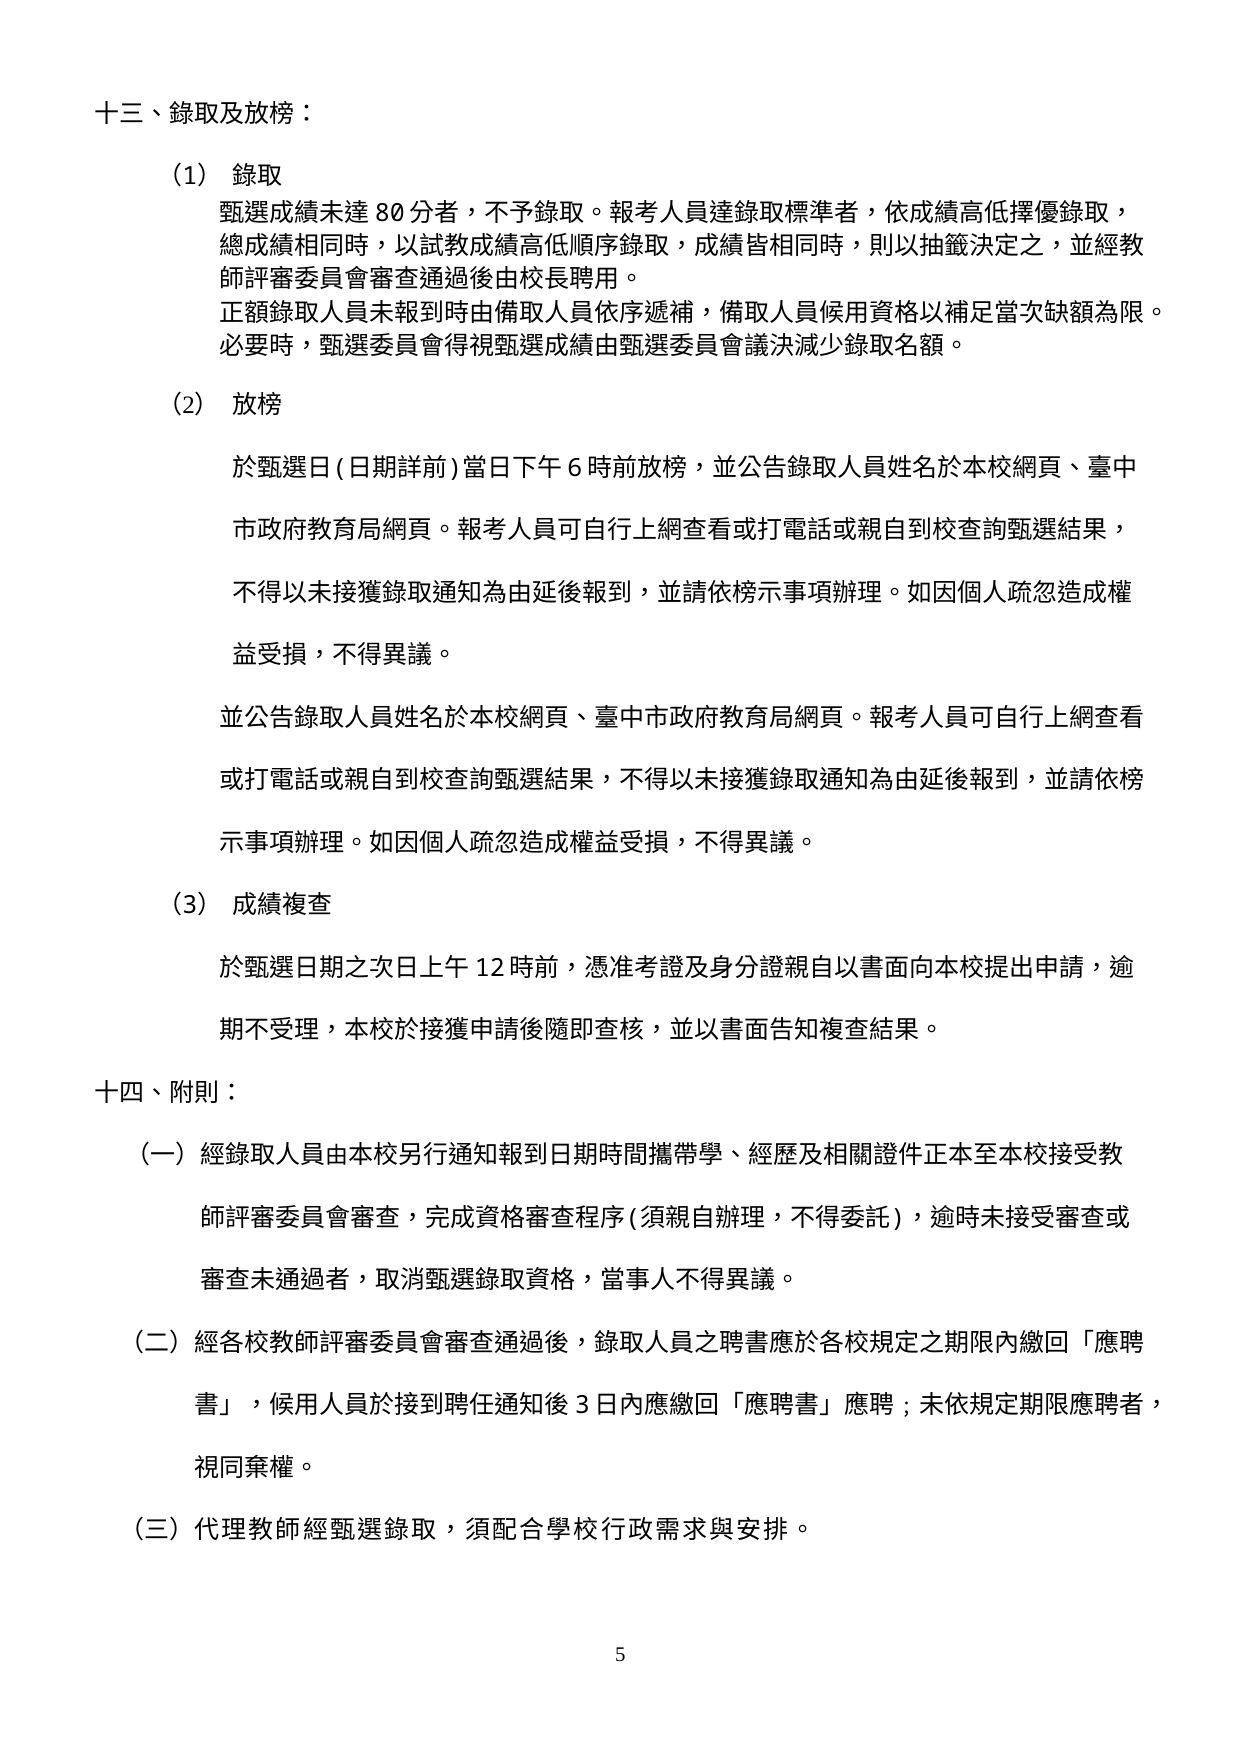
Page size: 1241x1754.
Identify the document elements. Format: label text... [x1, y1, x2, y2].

text 並公告錄取人員姓名於本校網頁、臺中市政府教育局網頁。報考人員可自行上網查看或打電話或親自到校查詢甄選結果，不得以未接獲錄取通知為由延後報到，並請依榜示事項辦理。如因個人疏忽造成權益受損，不得異議。 [219, 674, 1146, 861]
text （一）經錄取人員由本校另行通知報到日期時間攜帶學、經歷及相關證件正本至本校接受教師評審委員會審查，完成資格審查程序(須親自辦理，不得委託)，逾時未接受審查或審查未通過者，取消甄選錄取資格，當事人不得異議。 [125, 1111, 1146, 1299]
text 於甄選日(日期詳前)當日下午6時前放榜，並公告錄取人員姓名於本校網頁、臺中市政府教育局網頁。報考人員可自行上網查看或打電話或親自到校查詢甄選結果，不得以未接獲錄取通知為由延後報到，並請依榜示事項辦理。如因個人疏忽造成權益受損，不得異議。 [232, 424, 1146, 674]
text 甄選成績未達80分者，不予錄取。報考人員達錄取標準者，依成績高低擇優錄取，總成績相同時，以試教成績高低順序錄取，成績皆相同時，則以抽籤決定之，並經教師評審委員會審查通過後由校長聘用。 [219, 194, 1146, 294]
text 十四、附則： [94, 1049, 1146, 1111]
list 成績複查 [157, 861, 1146, 924]
text （三）代理教師經甄選錄取，須配合學校行政需求與安排。 [94, 1486, 1146, 1549]
list 放榜 [157, 361, 1146, 424]
text 正額錄取人員未報到時由備取人員依序遞補，備取人員候用資格以補足當次缺額為限。必要時，甄選委員會得視甄選成績由甄選委員會議決減少錄取名額。 [219, 294, 1146, 361]
list 錄取 [157, 132, 1146, 194]
text 於甄選日期之次日上午12時前，憑准考證及身分證親自以書面向本校提出申請，逾期不受理，本校於接獲申請後隨即查核，並以書面告知複查結果。 [219, 924, 1146, 1049]
text 十三、錄取及放榜： [94, 69, 1146, 132]
text （二）經各校教師評審委員會審查通過後，錄取人員之聘書應於各校規定之期限內繳回「應聘書」，候用人員於接到聘任通知後3日內應繳回「應聘書」應聘﹔未依規定期限應聘者，視同棄權。 [119, 1299, 1146, 1486]
